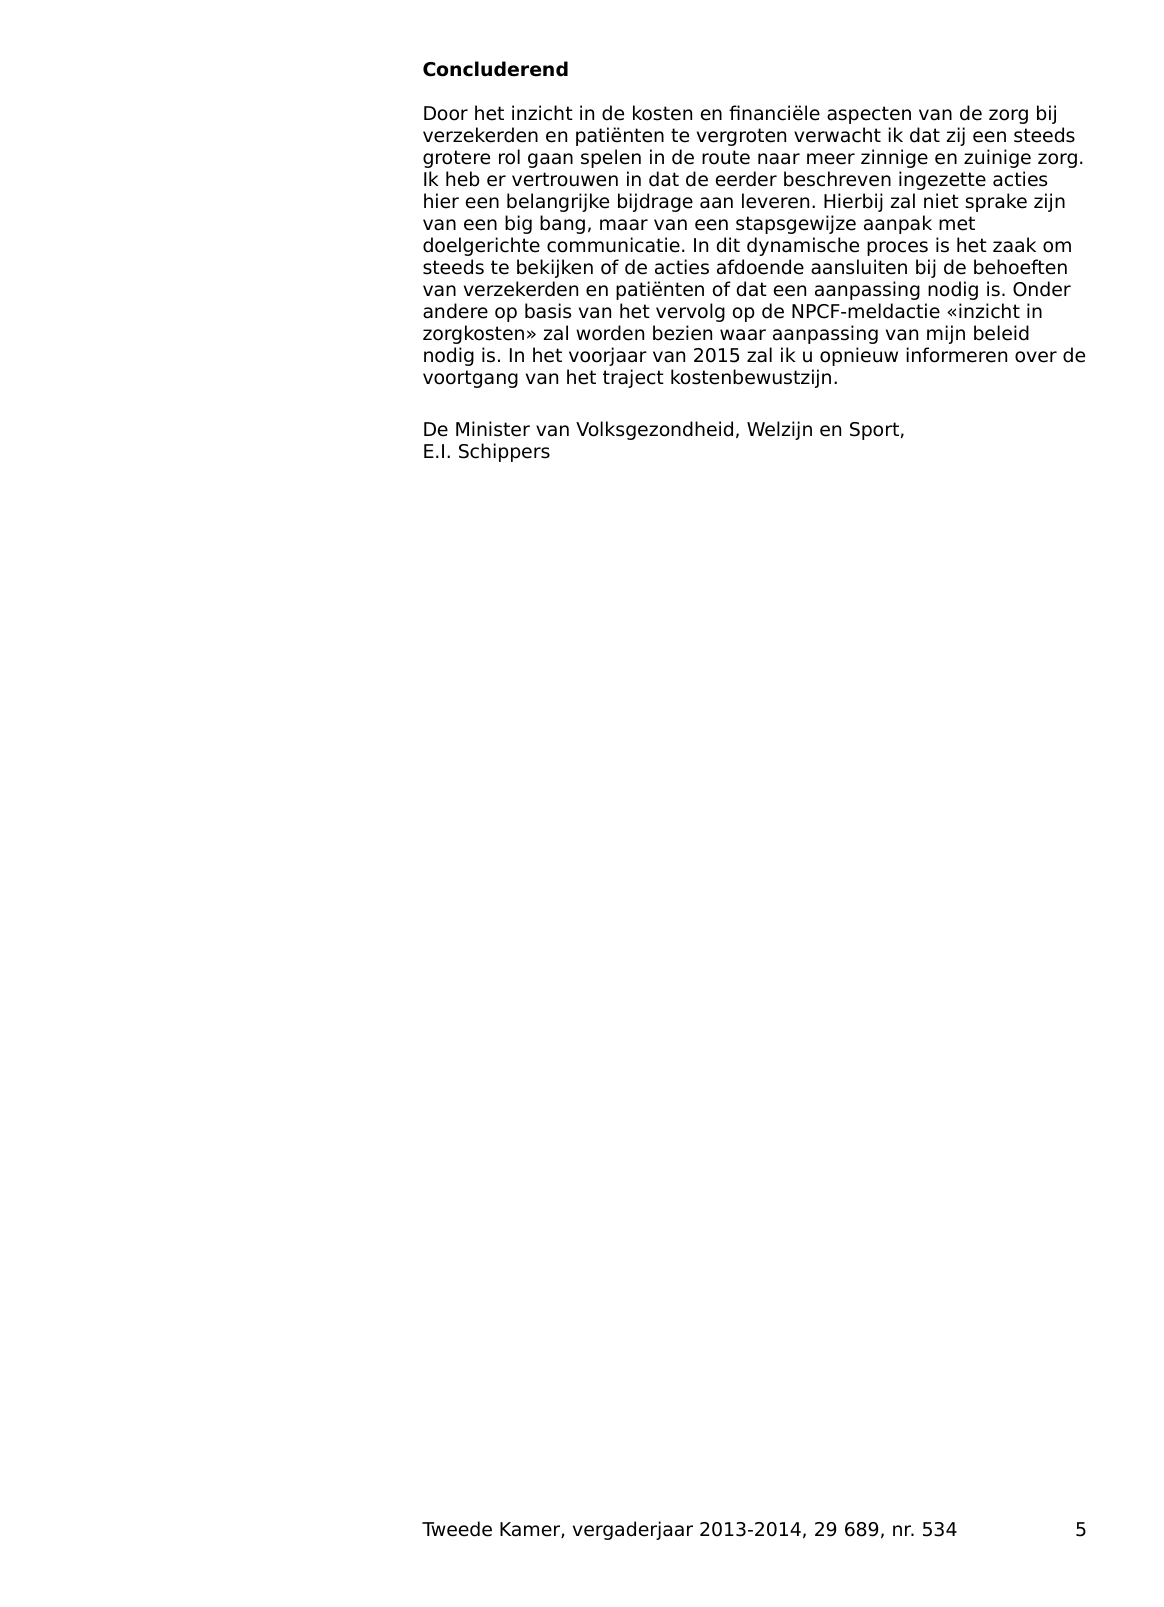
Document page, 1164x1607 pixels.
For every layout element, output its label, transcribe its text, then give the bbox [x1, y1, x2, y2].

text De Minister van Volksgezondheid, Welzijn en Sport, E.I. Schippers [422, 419, 1087, 463]
text Door het inzicht in de kosten en financiële aspecten van de zorg bij verzekerden en patiënten te vergroten verwacht ik dat zij een steeds grotere rol gaan spelen in de route naar meer zinnige en zuinige zorg. Ik heb er vertrouwen in dat de eerder beschreven ingezette acties hier een belangrijke bijdrage aan leveren. Hierbij zal niet sprake zijn van een big bang, maar van een stapsgewijze aanpak met doelgerichte communicatie. In dit dynamische proces is het zaak om steeds te bekijken of de acties afdoende aansluiten bij de behoeften van verzekerden en patiënten of dat een aanpassing nodig is. Onder andere op basis van het vervolg op de NPCF-meldactie «inzicht in zorgkosten» zal worden bezien waar aanpassing van mijn beleid nodig is. In het voorjaar van 2015 zal ik u opnieuw informeren over de voortgang van het traject kostenbewustzijn. [422, 103, 1087, 389]
subtitle Concluderend [422, 59, 1087, 81]
